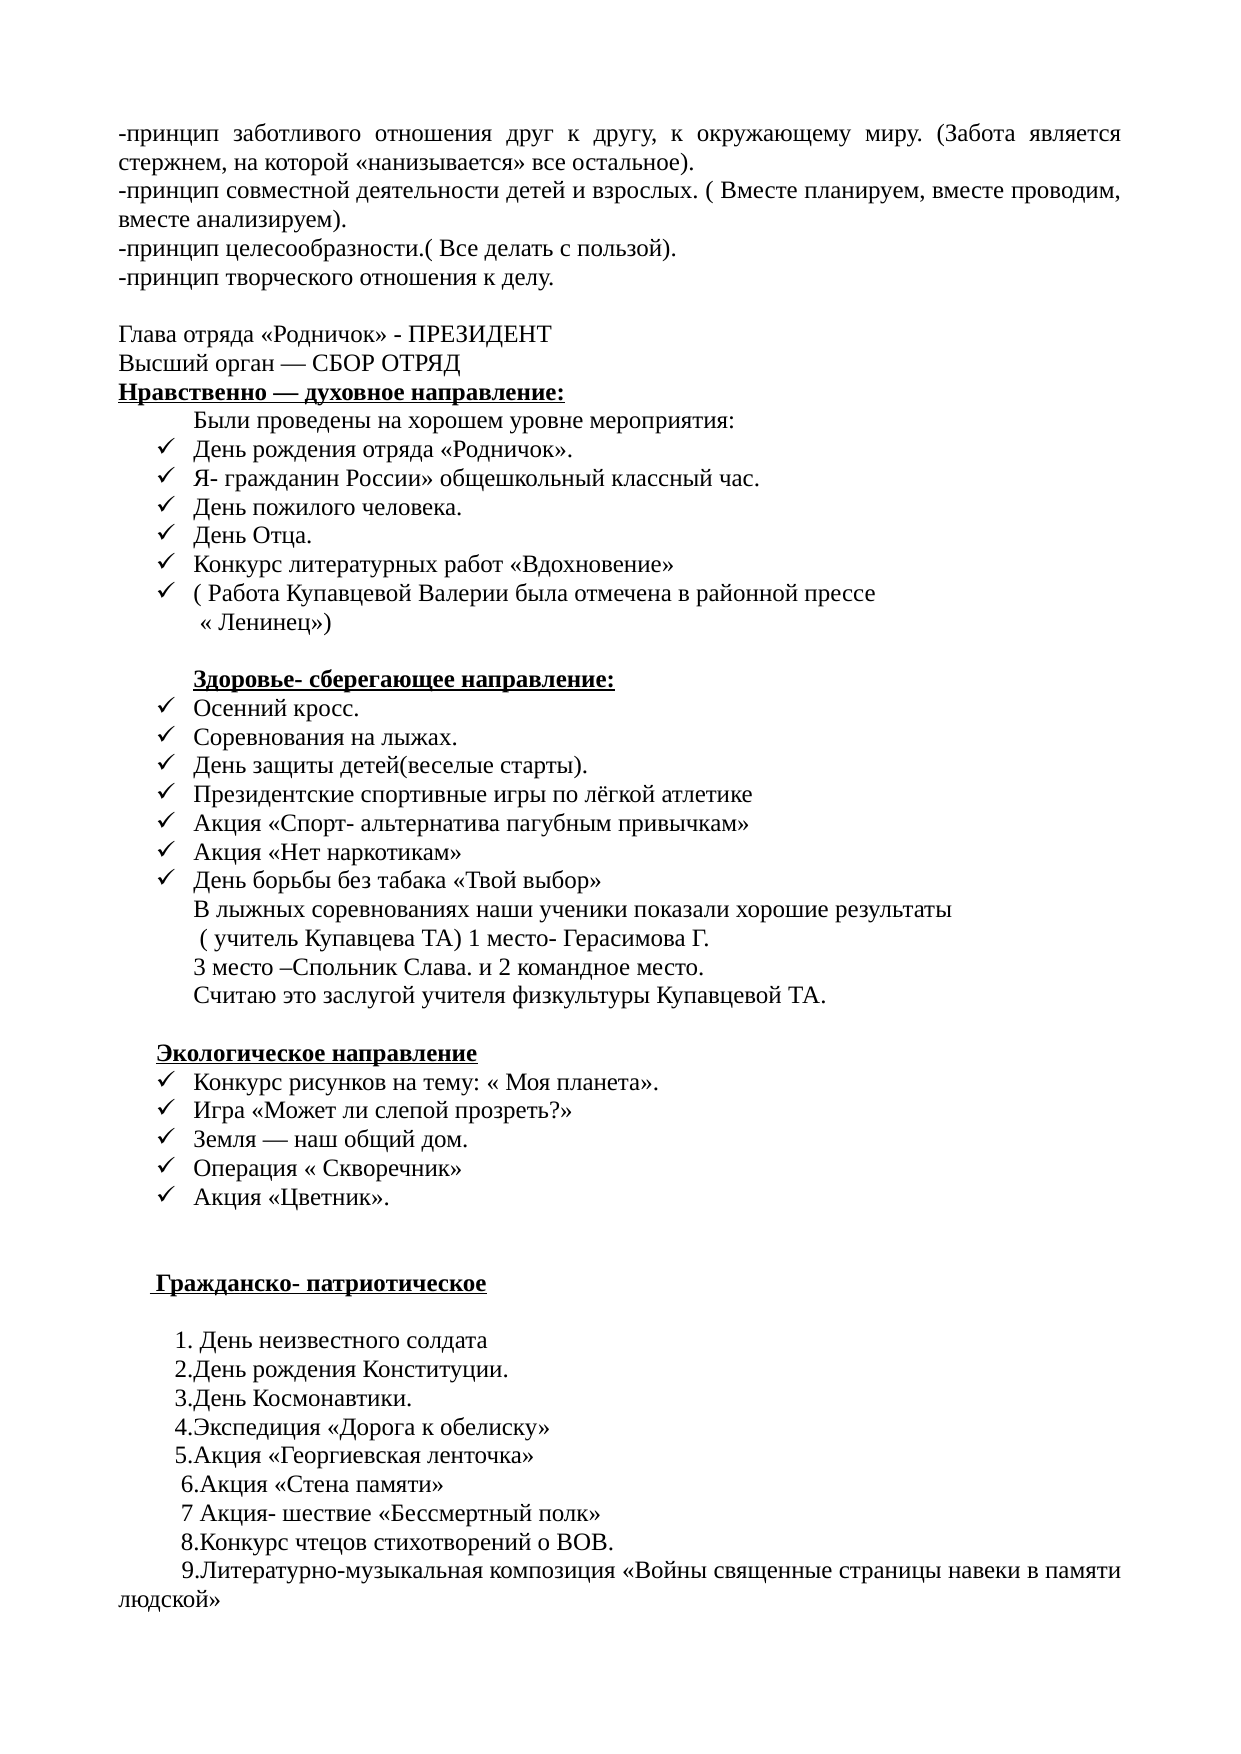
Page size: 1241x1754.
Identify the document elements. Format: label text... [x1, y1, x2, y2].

text Экологическое направление [156, 1038, 1122, 1067]
list Акция «Спорт- альтернатива пагубным привычкам» [156, 808, 1122, 837]
list Игра «Может ли слепой прозреть?» [156, 1096, 1122, 1124]
list Акция «Цветник». [156, 1182, 1122, 1211]
text Были проведены на хорошем уровне мероприятия: [193, 406, 1122, 434]
text -принцип творческого отношения к делу. [118, 262, 1122, 291]
text -принцип совместной деятельности детей и взрослых. ( Вместе планируем, вместе проводим, вместе анализируем). [118, 176, 1122, 233]
text 2.День рождения Конституции. [118, 1354, 1122, 1383]
list Конкурс рисунков на тему: « Моя планета». [156, 1067, 1122, 1096]
text 1. День неизвестного солдата [118, 1326, 1122, 1354]
text В лыжных соревнованиях наши ученики показали хорошие результаты [193, 894, 1122, 923]
text 4.Экспедиция «Дорога к обелиску» [118, 1412, 1122, 1441]
text 3.День Космонавтики. [118, 1383, 1122, 1412]
list День рождения отряда «Родничок». [156, 434, 1122, 463]
list День пожилого человека. [156, 492, 1122, 521]
text « Ленинец») [193, 607, 1122, 636]
list День защиты детей(веселые старты). [156, 751, 1122, 779]
list День борьбы без табака «Твой выбор» [156, 866, 1122, 894]
text Здоровье- сберегающее направление: [193, 664, 1122, 693]
text -принцип заботливого отношения друг к другу, к окружающему миру. (Забота является стержнем, на которой «нанизывается» все остальное). [118, 118, 1122, 176]
list Операция « Скворечник» [156, 1153, 1122, 1182]
text Считаю это заслугой учителя физкультуры Купавцевой ТА. [193, 981, 1122, 1009]
text -принцип целесообразности.( Все делать с пользой). [118, 233, 1122, 262]
text Нравственно — духовное направление: [118, 377, 1122, 406]
text Высший орган — СБОР ОТРЯД [118, 348, 1122, 377]
list ( Работа Купавцевой Валерии была отмечена в районной прессе [156, 578, 1122, 607]
text 6.Акция «Стена памяти» [118, 1469, 1122, 1498]
text 7 Акция- шествие «Бессмертный полк» [118, 1498, 1122, 1527]
text 5.Акция «Георгиевская ленточка» [118, 1441, 1122, 1469]
text 8.Конкурс чтецов стихотворений о ВОВ. [118, 1527, 1122, 1556]
text ( учитель Купавцева ТА) 1 место- Герасимова Г. [193, 923, 1122, 952]
text Гражданско- патриотическое [118, 1268, 1122, 1297]
list Конкурс литературных работ «Вдохновение» [156, 549, 1122, 578]
list Осенний кросс. [156, 693, 1122, 722]
text 3 место –Спольник Слава. и 2 командное место. [193, 952, 1122, 981]
list Президентские спортивные игры по лёгкой атлетике [156, 779, 1122, 808]
text Глава отряда «Родничок» - ПРЕЗИДЕНТ [118, 319, 1122, 348]
list Соревнования на лыжах. [156, 722, 1122, 751]
list День Отца. [156, 521, 1122, 549]
list Я- гражданин России» общешкольный классный час. [156, 463, 1122, 492]
list Земля — наш общий дом. [156, 1124, 1122, 1153]
list Акция «Нет наркотикам» [156, 837, 1122, 866]
text 9.Литературно-музыкальная композиция «Войны священные страницы навеки в памяти людской» [118, 1556, 1122, 1613]
